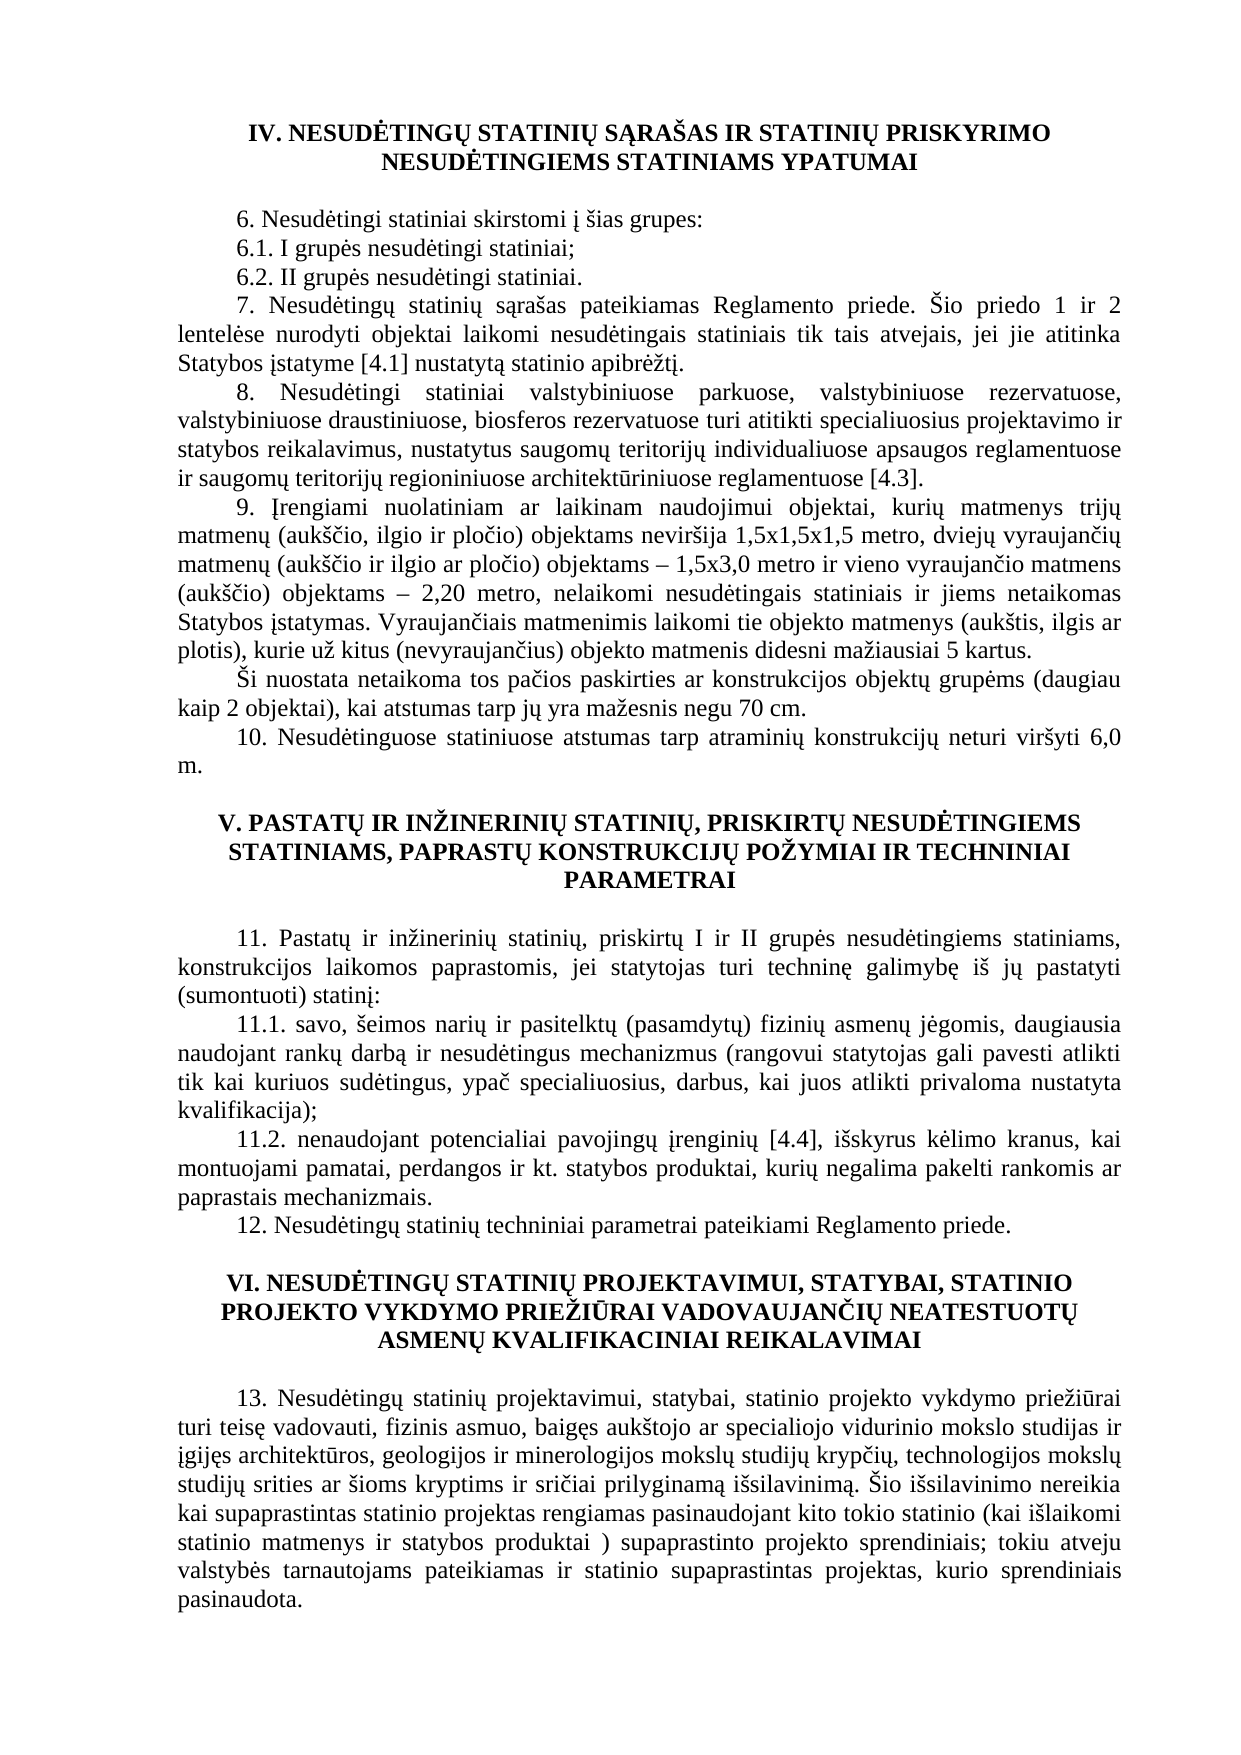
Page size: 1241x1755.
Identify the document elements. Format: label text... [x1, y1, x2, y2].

text 11. Pastatų ir inžinerinių statinių, priskirtų I ir II grupės nesudėtingiems statiniams, konstrukcijos laikomos paprastomis, jei statytojas turi techninę galimybę iš jų pastatyti (sumontuoti) statinį: [177, 923, 1122, 1009]
text 6.2. II grupės nesudėtingi statiniai. [177, 262, 1122, 291]
text 11.2. nenaudojant potencialiai pavojingų įrenginių [4.4], išskyrus kėlimo kranus, kai montuojami pamatai, perdangos ir kt. statybos produktai, kurių negalima pakelti rankomis ar paprastais mechanizmais. [177, 1124, 1122, 1211]
text 9. Įrengiami nuolatiniam ar laikinam naudojimui objektai, kurių matmenys trijų matmenų (aukščio, ilgio ir pločio) objektams neviršija 1,5x1,5x1,5 metro, dviejų vyraujančių matmenų (aukščio ir ilgio ar pločio) objektams – 1,5x3,0 metro ir vieno vyraujančio matmens (aukščio) objektams – 2,20 metro, nelaikomi nesudėtingais statiniais ir jiems netaikomas Statybos įstatymas. Vyraujančiais matmenimis laikomi tie objekto matmenys (aukštis, ilgis ar plotis), kurie už kitus (nevyraujančius) objekto matmenis didesni mažiausiai 5 kartus. [177, 492, 1122, 664]
text 7. Nesudėtingų statinių sąrašas pateikiamas Reglamento priede. Šio priedo 1 ir 2 lentelėse nurodyti objektai laikomi nesudėtingais statiniais tik tais atvejais, jei jie atitinka Statybos įstatyme [4.1] nustatytą statinio apibrėžtį. [177, 291, 1122, 377]
text Ši nuostata netaikoma tos pačios paskirties ar konstrukcijos objektų grupėms (daugiau kaip 2 objektai), kai atstumas tarp jų yra mažesnis negu 70 cm. [177, 664, 1122, 722]
text 13. Nesudėtingų statinių projektavimui, statybai, statinio projekto vykdymo priežiūrai turi teisę vadovauti, fizinis asmuo, baigęs aukštojo ar specialiojo vidurinio mokslo studijas ir įgijęs architektūros, geologijos ir minerologijos mokslų studijų krypčių, technologijos mokslų studijų srities ar šioms kryptims ir sričiai prilyginamą išsilavinimą. Šio išsilavinimo nereikia kai supaprastintas statinio projektas rengiamas pasinaudojant kito tokio statinio (kai išlaikomi statinio matmenys ir statybos produktai ) supaprastinto projekto sprendiniais; tokiu atveju valstybės tarnautojams pateikiamas ir statinio supaprastintas projektas, kurio sprendiniais pasinaudota. [177, 1383, 1122, 1613]
text 6.1. I grupės nesudėtingi statiniai; [177, 233, 1122, 262]
text 8. Nesudėtingi statiniai valstybiniuose parkuose, valstybiniuose rezervatuose, valstybiniuose draustiniuose, biosferos rezervatuose turi atitikti specialiuosius projektavimo ir statybos reikalavimus, nustatytus saugomų teritorijų individualiuose apsaugos reglamentuose ir saugomų teritorijų regioniniuose architektūriniuose reglamentuose [4.3]. [177, 377, 1122, 492]
text 10. Nesudėtinguose statiniuose atstumas tarp atraminių konstrukcijų neturi viršyti 6,0 m. [177, 722, 1122, 779]
text 12. Nesudėtingų statinių techniniai parametrai pateikiami Reglamento priede. [177, 1211, 1122, 1239]
text 6. Nesudėtingi statiniai skirstomi į šias grupes: [177, 204, 1122, 233]
text V. PASTATŲ IR INŽINERINIŲ STATINIŲ, PRISKIRTŲ NESUDĖTINGiems STATINIams, PAPRASTŲ KONSTRUKCIJŲ POŽYMIAI IR TECHNINIAI PARAMETRAI [177, 808, 1122, 894]
text IV. NESUDĖTINGŲ STATINIŲ SĄRAŠAS ir statinių priskyrimo nesudėtingiems statiniams ypatumai [177, 118, 1122, 176]
text VI. nesudėtingų statinių projektavimui, statybai, statinio projekto vykdymo priežiūrai vadovaujančių neatestuotų asmenų kvalifikaciniAI reikalavimai [177, 1268, 1122, 1354]
text 11.1. savo, šeimos narių ir pasitelktų (pasamdytų) fizinių asmenų jėgomis, daugiausia naudojant rankų darbą ir nesudėtingus mechanizmus (rangovui statytojas gali pavesti atlikti tik kai kuriuos sudėtingus, ypač specialiuosius, darbus, kai juos atlikti privaloma nustatyta kvalifikacija); [177, 1009, 1122, 1124]
